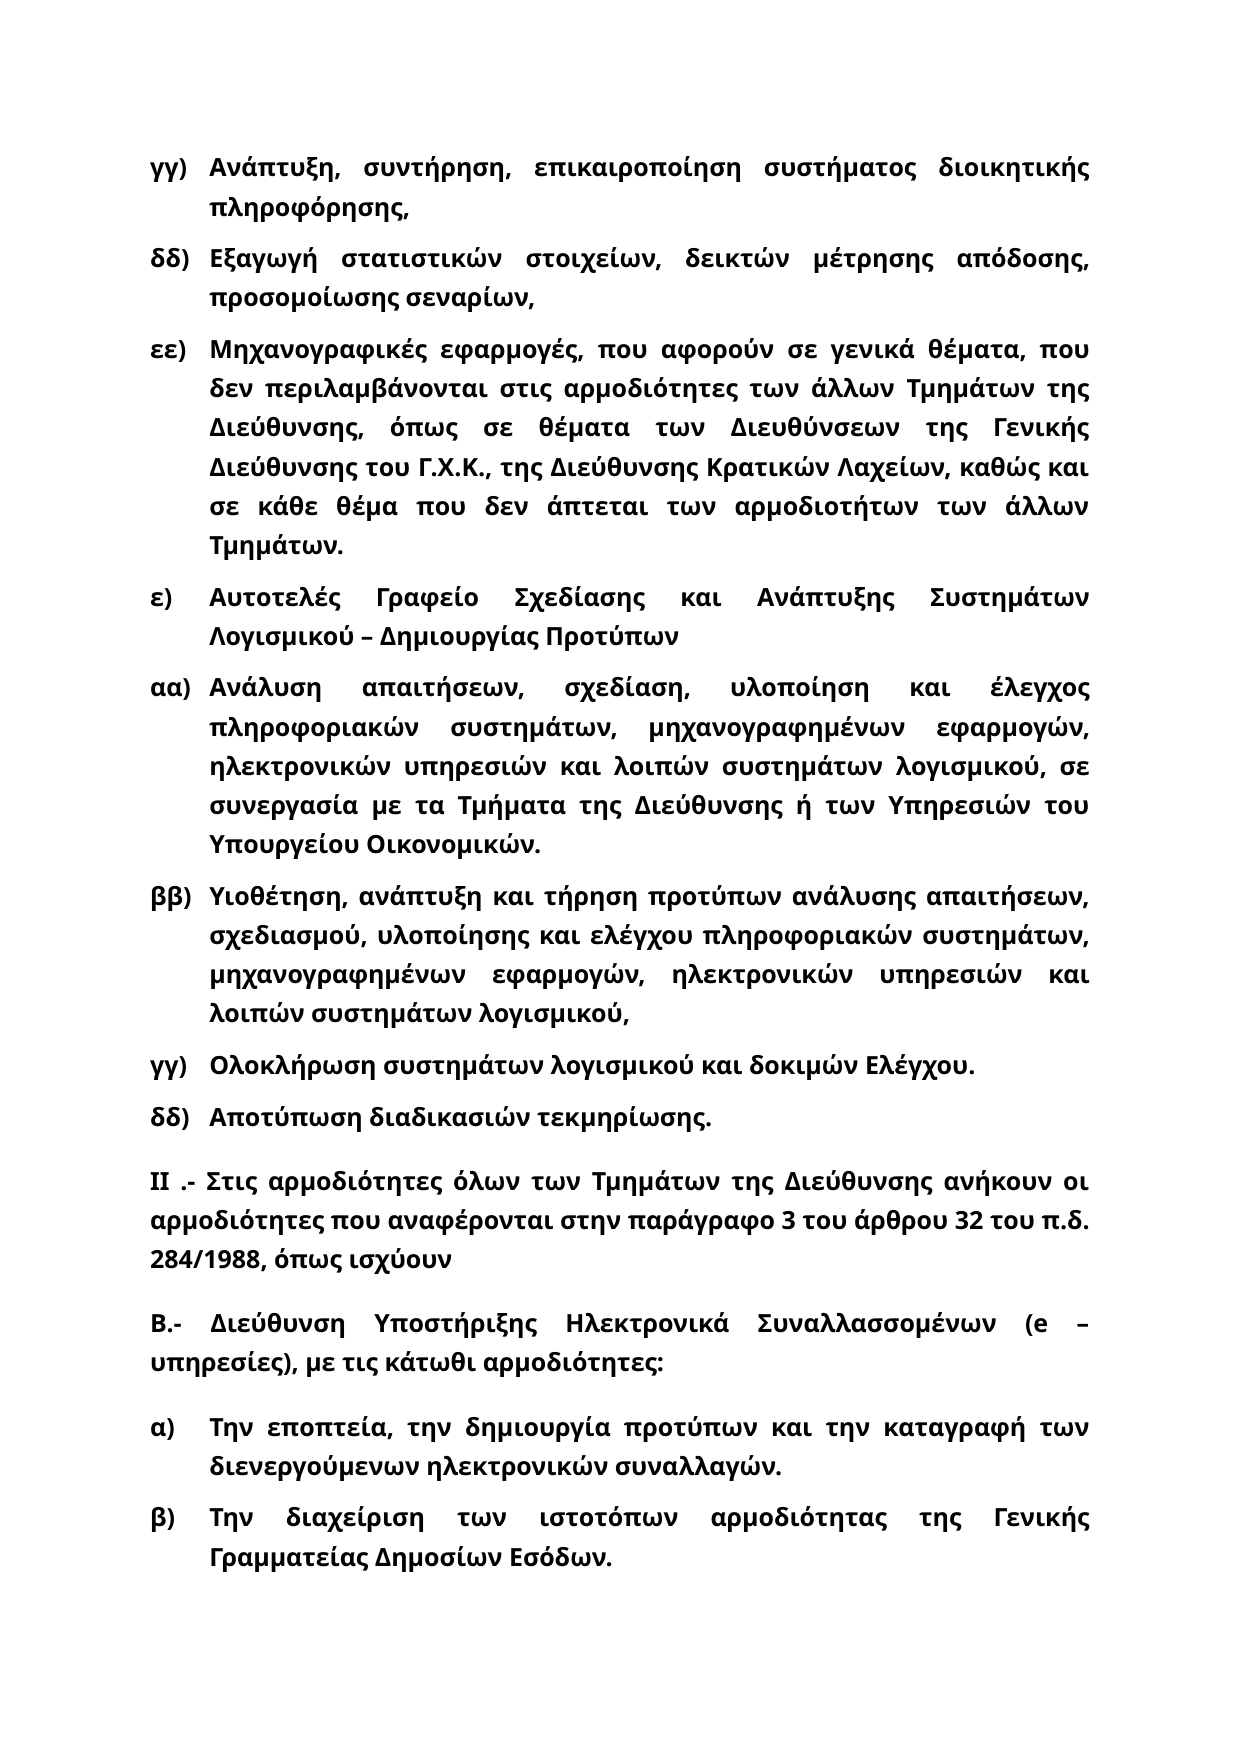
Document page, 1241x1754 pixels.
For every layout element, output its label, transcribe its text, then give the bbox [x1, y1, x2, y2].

list γγ) Ανάπτυξη, συντήρηση, επικαιροποίηση συστήματος διοικητικής πληροφόρησης, [150, 150, 1090, 223]
list γγ) Ολοκλήρωση συστημάτων λογισμικού και δοκιμών Ελέγχου. [150, 1047, 1090, 1082]
text II .- Στις αρμοδιότητες όλων των Τμημάτων της Διεύθυνσης ανήκουν οι αρμοδιότητες που αναφέρονται στην παράγραφο 3 του άρθρου 32 του π.δ. 284/1988, όπως ισχύουν [150, 1163, 1090, 1276]
list δδ) Αποτύπωση διαδικασιών τεκμηρίωσης. [150, 1099, 1090, 1133]
list δδ) Εξαγωγή στατιστικών στοιχείων, δεικτών μέτρησης απόδοσης, προσομοίωσης σεναρίων, [150, 241, 1090, 314]
list α) Την εποπτεία, την δημιουργία προτύπων και την καταγραφή των διενεργούμενων ηλεκτρονικών συναλλαγών. [150, 1409, 1090, 1482]
list ββ) Υιοθέτηση, ανάπτυξη και τήρηση προτύπων ανάλυσης απαιτήσεων, σχεδιασμού, υλοποίησης και ελέγχου πληροφοριακών συστημάτων, μηχανογραφημένων εφαρμογών, ηλεκτρονικών υπηρεσιών και λοιπών συστημάτων λογισμικού, [150, 878, 1090, 1030]
list β) Την διαχείριση των ιστοτόπων αρμοδιότητας της Γενικής Γραμματείας Δημοσίων Εσόδων. [150, 1500, 1090, 1573]
list αα) Ανάλυση απαιτήσεων, σχεδίαση, υλοποίηση και έλεγχος πληροφοριακών συστημάτων, μηχανογραφημένων εφαρμογών, ηλεκτρονικών υπηρεσιών και λοιπών συστημάτων λογισμικού, σε συνεργασία με τα Τμήματα της Διεύθυνσης ή των Υπηρεσιών του Υπουργείου Οικονομικών. [150, 670, 1090, 861]
list ε) Αυτοτελές Γραφείο Σχεδίασης και Ανάπτυξης Συστημάτων Λογισμικού – Δημιουργίας Προτύπων [150, 579, 1090, 652]
text Β.- Διεύθυνση Υποστήριξης Ηλεκτρονικά Συναλλασσομένων (e – υπηρεσίες), με τις κάτωθι αρμοδιότητες: [150, 1306, 1090, 1379]
list εε) Μηχανογραφικές εφαρμογές, που αφορούν σε γενικά θέματα, που δεν περιλαμβάνονται στις αρμοδιότητες των άλλων Τμημάτων της Διεύθυνσης, όπως σε θέματα των Διευθύνσεων της Γενικής Διεύθυνσης του Γ.Χ.Κ., της Διεύθυνσης Κρατικών Λαχείων, καθώς και σε κάθε θέμα που δεν άπτεται των αρμοδιοτήτων των άλλων Τμημάτων. [150, 332, 1090, 562]
